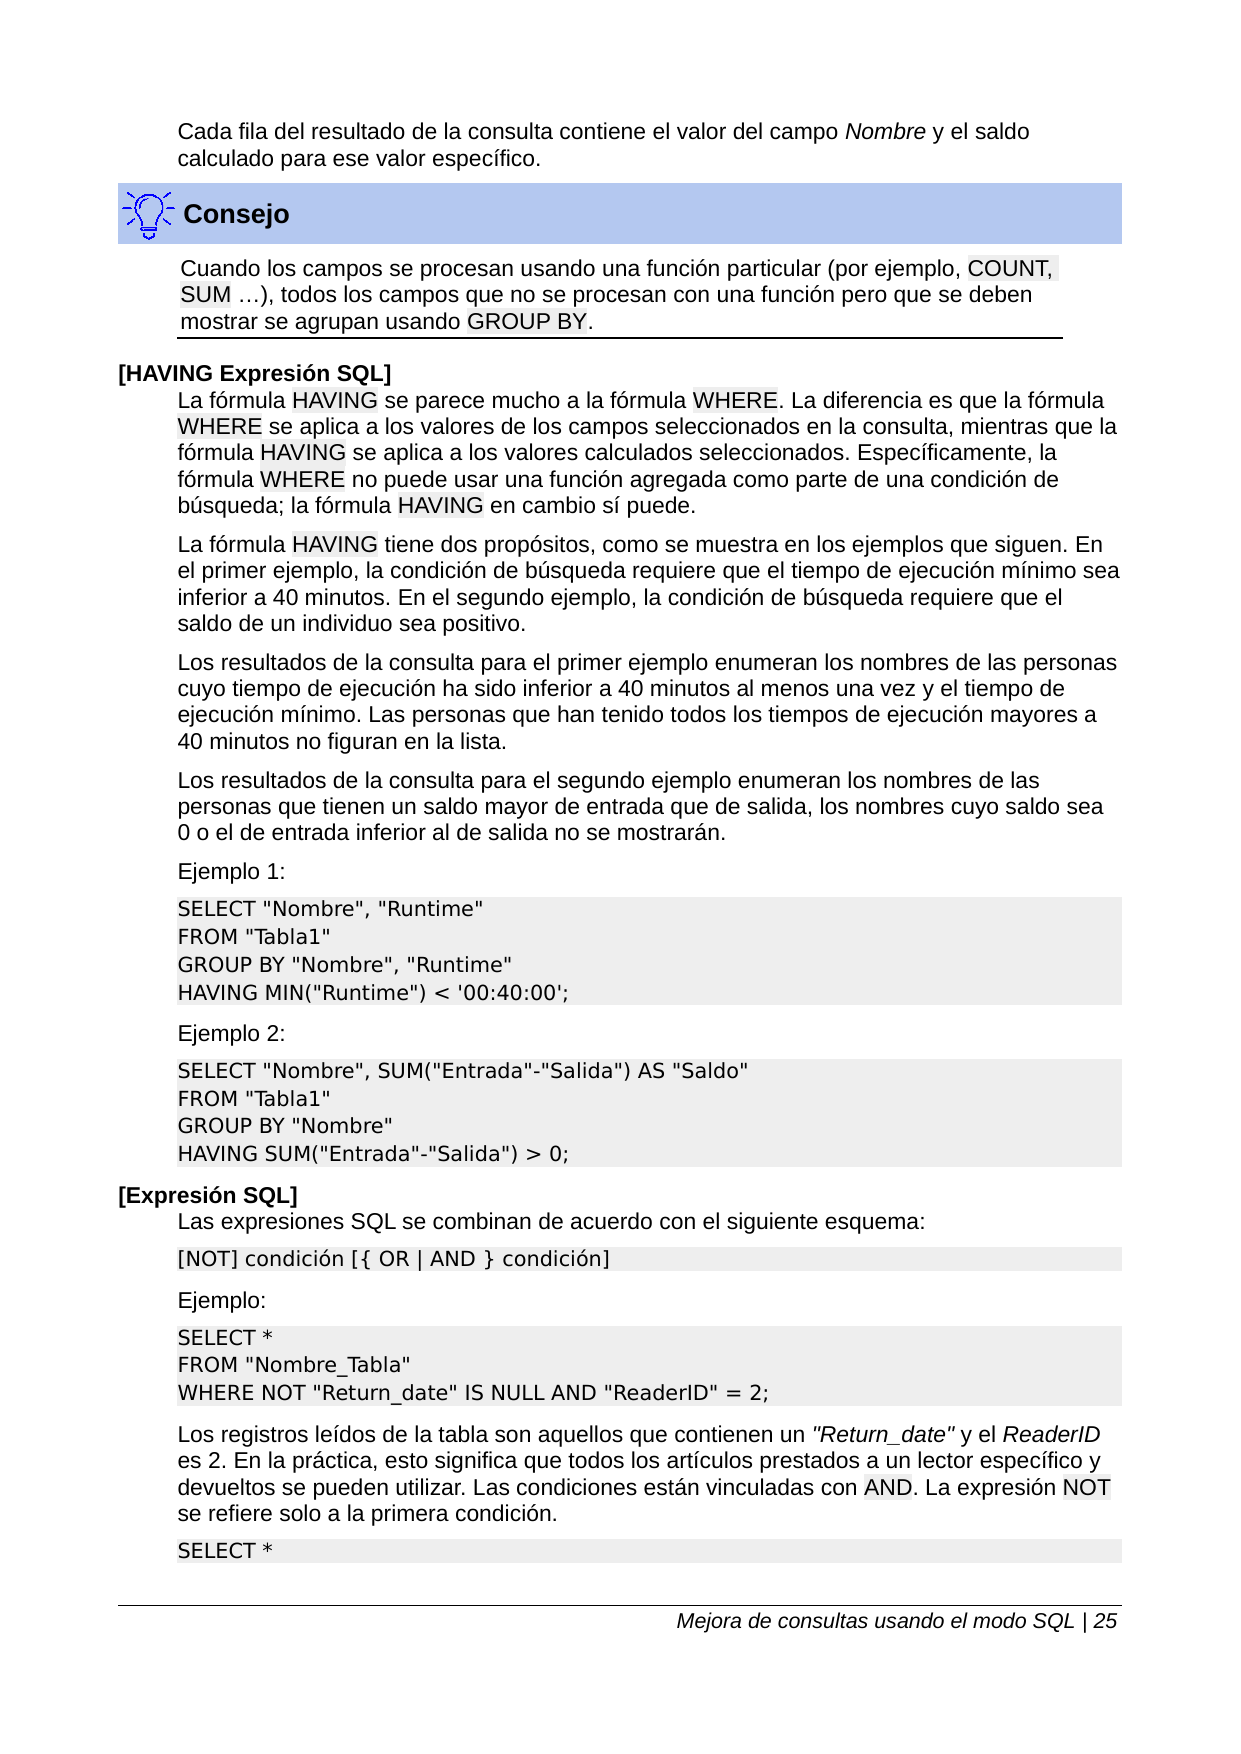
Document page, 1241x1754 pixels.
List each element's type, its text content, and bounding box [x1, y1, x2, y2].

text [HAVING Expresión SQL] [118, 360, 1122, 387]
text SELECT "Nombre", SUM("Entrada"-"Salida") AS "Saldo" [177, 1059, 1122, 1083]
text FROM "Tabla1" [177, 1087, 1122, 1111]
text Cuando los campos se procesan usando una función particular (por ejemplo, COUNT, SUM …), todos los campos que no se procesan con una función pero que se deben mostrar se agrupan usando GROUP BY. [177, 252, 1063, 337]
text Ejemplo 2: [177, 1020, 1122, 1046]
text Ejemplo: [177, 1287, 1122, 1313]
text FROM "Tabla1" [177, 925, 1122, 949]
text Los resultados de la consulta para el primer ejemplo enumeran los nombres de las personas cuyo tiempo de ejecución ha sido inferior a 40 minutos al menos una vez y el tiempo de ejecución mínimo. Las personas que han tenido todos los tiempos de ejecución mayores a 40 minutos no figuran en la lista. [177, 649, 1122, 754]
text SELECT * [177, 1326, 1122, 1350]
text Las expresiones SQL se combinan de acuerdo con el siguiente esquema: [177, 1208, 1122, 1235]
text La fórmula HAVING se parece mucho a la fórmula WHERE. La diferencia es que la fórmula WHERE se aplica a los valores de los campos seleccionados en la consulta, mientras que la fórmula HAVING se aplica a los valores calculados seleccionados. Específicamente, la fórmula WHERE no puede usar una función agregada como parte de una condición de búsqueda; la fórmula HAVING en cambio sí puede. [177, 387, 1122, 518]
text [Expresión SQL] [118, 1182, 1122, 1208]
text La fórmula HAVING tiene dos propósitos, como se muestra en los ejemplos que siguen. En el primer ejemplo, la condición de búsqueda requiere que el tiempo de ejecución mínimo sea inferior a 40 minutos. En el segundo ejemplo, la condición de búsqueda requiere que el saldo de un individuo sea positivo. [177, 531, 1122, 636]
text HAVING SUM("Entrada"-"Salida") > 0; [177, 1142, 1122, 1167]
text Cada fila del resultado de la consulta contiene el valor del campo Nombre y el saldo calculado para ese valor específico. [177, 118, 1122, 171]
text HAVING MIN("Runtime") < '00:40:00'; [177, 981, 1122, 1005]
text GROUP BY "Nombre" [177, 1114, 1122, 1139]
picture [119, 184, 179, 244]
text Los registros leídos de la tabla son aquellos que contienen un "Return_date" y el ReaderID es 2. En la práctica, esto significa que todos los artículos prestados a un lector específico y devueltos se pueden utilizar. Las condiciones están vinculadas con AND. La expresión NOT se refiere solo a la primera condición. [177, 1421, 1122, 1526]
text GROUP BY "Nombre", "Runtime" [177, 953, 1122, 977]
text [NOT] condición [{ OR | AND } condición] [177, 1247, 1122, 1271]
text Ejemplo 1: [177, 858, 1122, 884]
text FROM "Nombre_Tabla" [177, 1353, 1122, 1378]
text SELECT "Nombre", "Runtime" [177, 897, 1122, 921]
text SELECT * [177, 1539, 1122, 1563]
subtitle Consejo [118, 183, 1122, 244]
text Los resultados de la consulta para el segundo ejemplo enumeran los nombres de las personas que tienen un saldo mayor de entrada que de salida, los nombres cuyo saldo sea 0 o el de entrada inferior al de salida no se mostrarán. [177, 767, 1122, 846]
text WHERE NOT "Return_date" IS NULL AND "ReaderID" = 2; [177, 1381, 1122, 1406]
